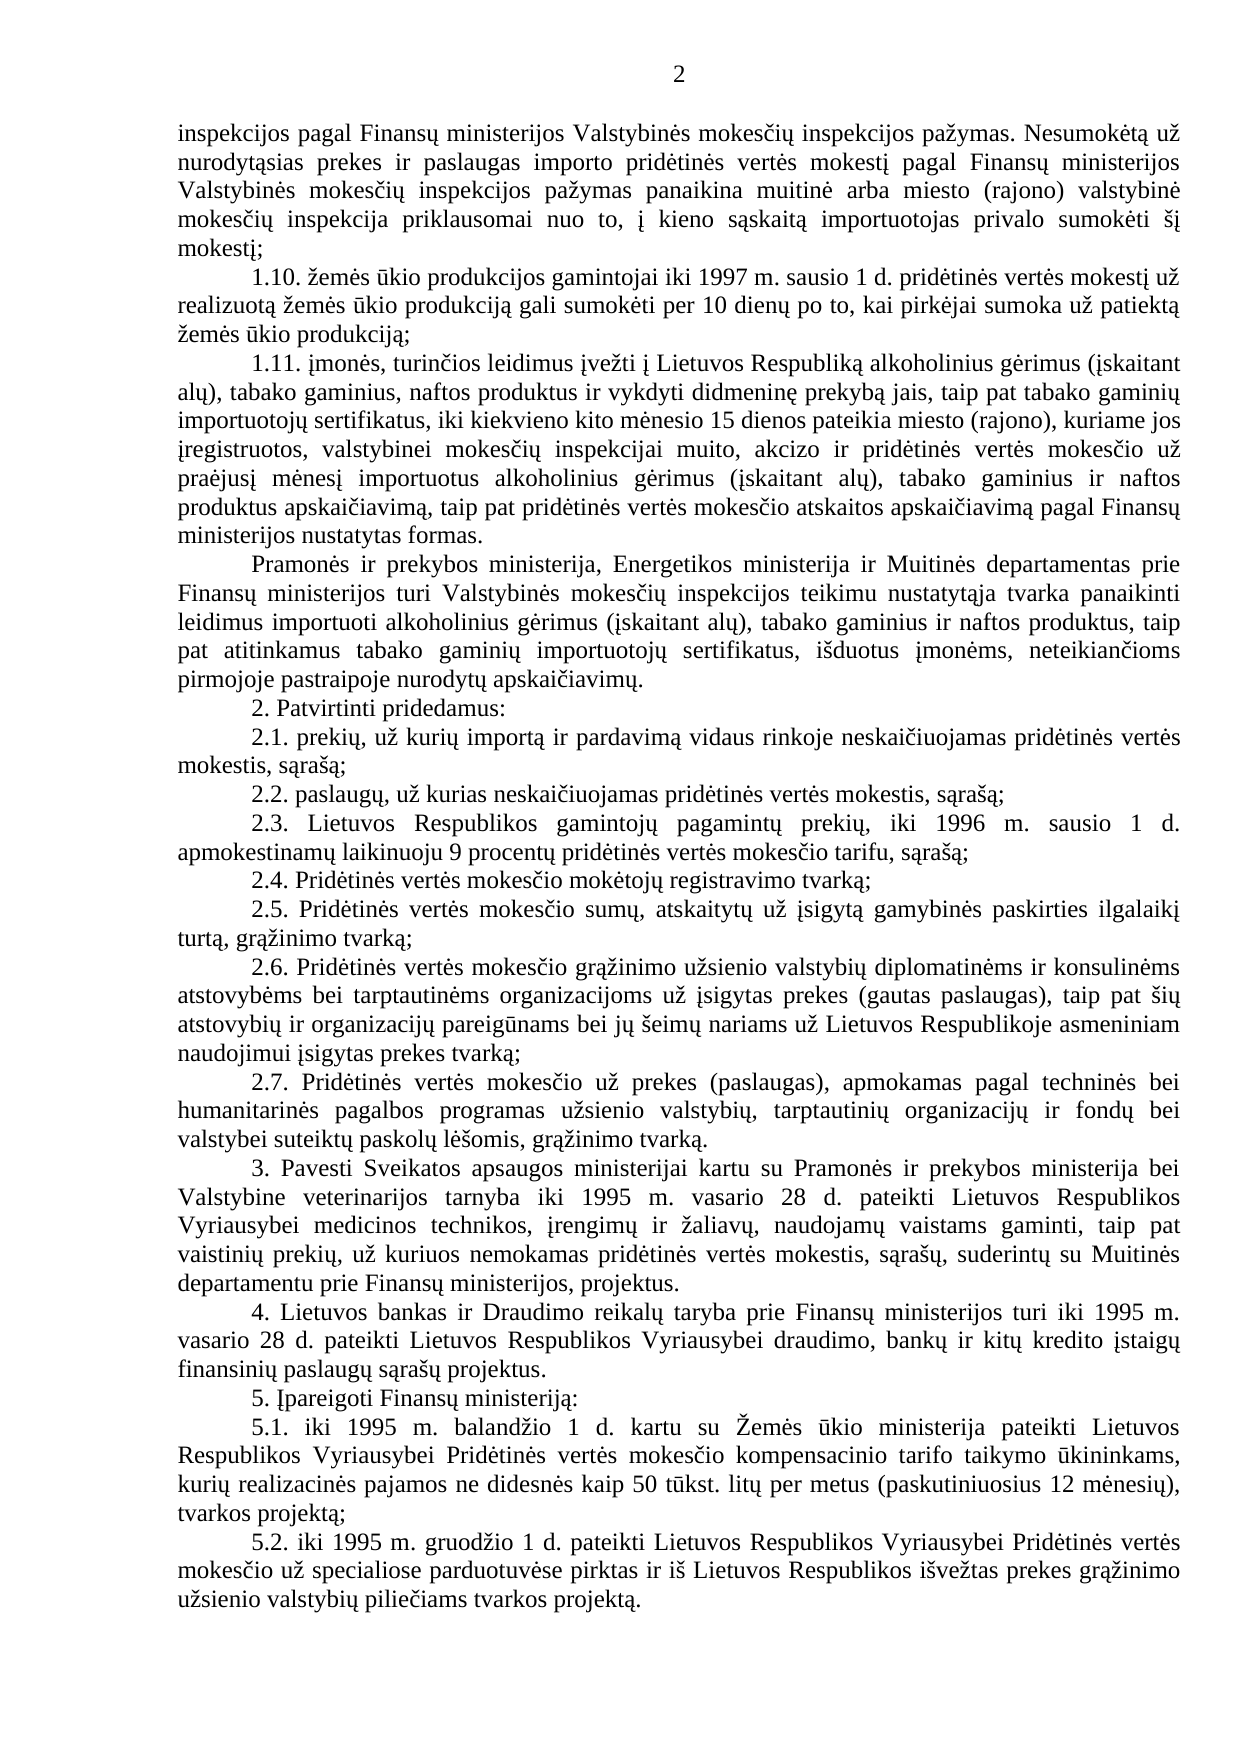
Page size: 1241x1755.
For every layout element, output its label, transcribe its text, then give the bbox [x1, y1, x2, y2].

text 5.2. iki 1995 m. gruodžio 1 d. pateikti Lietuvos Respublikos Vyriausybei Pridėtinės vertės mokesčio už specialiose parduotuvėse pirktas ir iš Lietuvos Respublikos išvežtas prekes grąžinimo užsienio valstybių piliečiams tvarkos projektą. [177, 1527, 1181, 1613]
text inspekcijos pagal Finansų ministerijos Valstybinės mokesčių inspekcijos pažymas. Nesumokėtą už nurodytąsias prekes ir paslaugas importo pridėtinės vertės mokestį pagal Finansų ministerijos Valstybinės mokesčių inspekcijos pažymas panaikina muitinė arba miesto (rajono) valstybinė mokesčių inspekcija priklausomai nuo to, į kieno sąskaitą importuotojas privalo sumokėti šį mokestį; [177, 118, 1181, 262]
text 2.5. Pridėtinės vertės mokesčio sumų, atskaitytų už įsigytą gamybinės paskirties ilgalaikį turtą, grąžinimo tvarką; [177, 894, 1181, 952]
text 2.7. Pridėtinės vertės mokesčio už prekes (paslaugas), apmokamas pagal techninės bei humanitarinės pagalbos programas užsienio valstybių, tarptautinių organizacijų ir fondų bei valstybei suteiktų paskolų lėšomis, grąžinimo tvarką. [177, 1067, 1181, 1153]
text 2.1. prekių, už kurių importą ir pardavimą vidaus rinkoje neskaičiuojamas pridėtinės vertės mokestis, sąrašą; [177, 722, 1181, 779]
text 2.3. Lietuvos Respublikos gamintojų pagamintų prekių, iki 1996 m. sausio 1 d. apmokestinamų laikinuoju 9 procentų pridėtinės vertės mokesčio tarifu, sąrašą; [177, 808, 1181, 866]
text 3. Pavesti Sveikatos apsaugos ministerijai kartu su Pramonės ir prekybos ministerija bei Valstybine veterinarijos tarnyba iki 1995 m. vasario 28 d. pateikti Lietuvos Respublikos Vyriausybei medicinos technikos, įrengimų ir žaliavų, naudojamų vaistams gaminti, taip pat vaistinių prekių, už kuriuos nemokamas pridėtinės vertės mokestis, sąrašų, suderintų su Muitinės departamentu prie Finansų ministerijos, projektus. [177, 1153, 1181, 1297]
text 2.2. paslaugų, už kurias neskaičiuojamas pridėtinės vertės mokestis, sąrašą; [177, 779, 1181, 808]
text 1.11. įmonės, turinčios leidimus įvežti į Lietuvos Respubliką alkoholinius gėrimus (įskaitant alų), tabako gaminius, naftos produktus ir vykdyti didmeninę prekybą jais, taip pat tabako gaminių importuotojų sertifikatus, iki kiekvieno kito mėnesio 15 dienos pateikia miesto (rajono), kuriame jos įregistruotos, valstybinei mokesčių inspekcijai muito, akcizo ir pridėtinės vertės mokesčio už praėjusį mėnesį importuotus alkoholinius gėrimus (įskaitant alų), tabako gaminius ir naftos produktus apskaičiavimą, taip pat pridėtinės vertės mokesčio atskaitos apskaičiavimą pagal Finansų ministerijos nustatytas formas. [177, 348, 1181, 549]
text 2.6. Pridėtinės vertės mokesčio grąžinimo užsienio valstybių diplomatinėms ir konsulinėms atstovybėms bei tarptautinėms organizacijoms už įsigytas prekes (gautas paslaugas), taip pat šių atstovybių ir organizacijų pareigūnams bei jų šeimų nariams už Lietuvos Respublikoje asmeniniam naudojimui įsigytas prekes tvarką; [177, 952, 1181, 1067]
text Pramonės ir prekybos ministerija, Energetikos ministerija ir Muitinės departamentas prie Finansų ministerijos turi Valstybinės mokesčių inspekcijos teikimu nustatytąja tvarka panaikinti leidimus importuoti alkoholinius gėrimus (įskaitant alų), tabako gaminius ir naftos produktus, taip pat atitinkamus tabako gaminių importuotojų sertifikatus, išduotus įmonėms, neteikiančioms pirmojoje pastraipoje nurodytų apskaičiavimų. [177, 549, 1181, 693]
text 5. Įpareigoti Finansų ministeriją: [177, 1383, 1181, 1412]
text 2.4. Pridėtinės vertės mokesčio mokėtojų registravimo tvarką; [177, 866, 1181, 894]
text 2. Patvirtinti pridedamus: [177, 693, 1181, 722]
text 5.1. iki 1995 m. balandžio 1 d. kartu su Žemės ūkio ministerija pateikti Lietuvos Respublikos Vyriausybei Pridėtinės vertės mokesčio kompensacinio tarifo taikymo ūkininkams, kurių realizacinės pajamos ne didesnės kaip 50 tūkst. litų per metus (paskutiniuosius 12 mėnesių), tvarkos projektą; [177, 1412, 1181, 1527]
text 1.10. žemės ūkio produkcijos gamintojai iki 1997 m. sausio 1 d. pridėtinės vertės mokestį už realizuotą žemės ūkio produkciją gali sumokėti per 10 dienų po to, kai pirkėjai sumoka už patiektą žemės ūkio produkciją; [177, 262, 1181, 348]
text 4. Lietuvos bankas ir Draudimo reikalų taryba prie Finansų ministerijos turi iki 1995 m. vasario 28 d. pateikti Lietuvos Respublikos Vyriausybei draudimo, bankų ir kitų kredito įstaigų finansinių paslaugų sąrašų projektus. [177, 1297, 1181, 1383]
